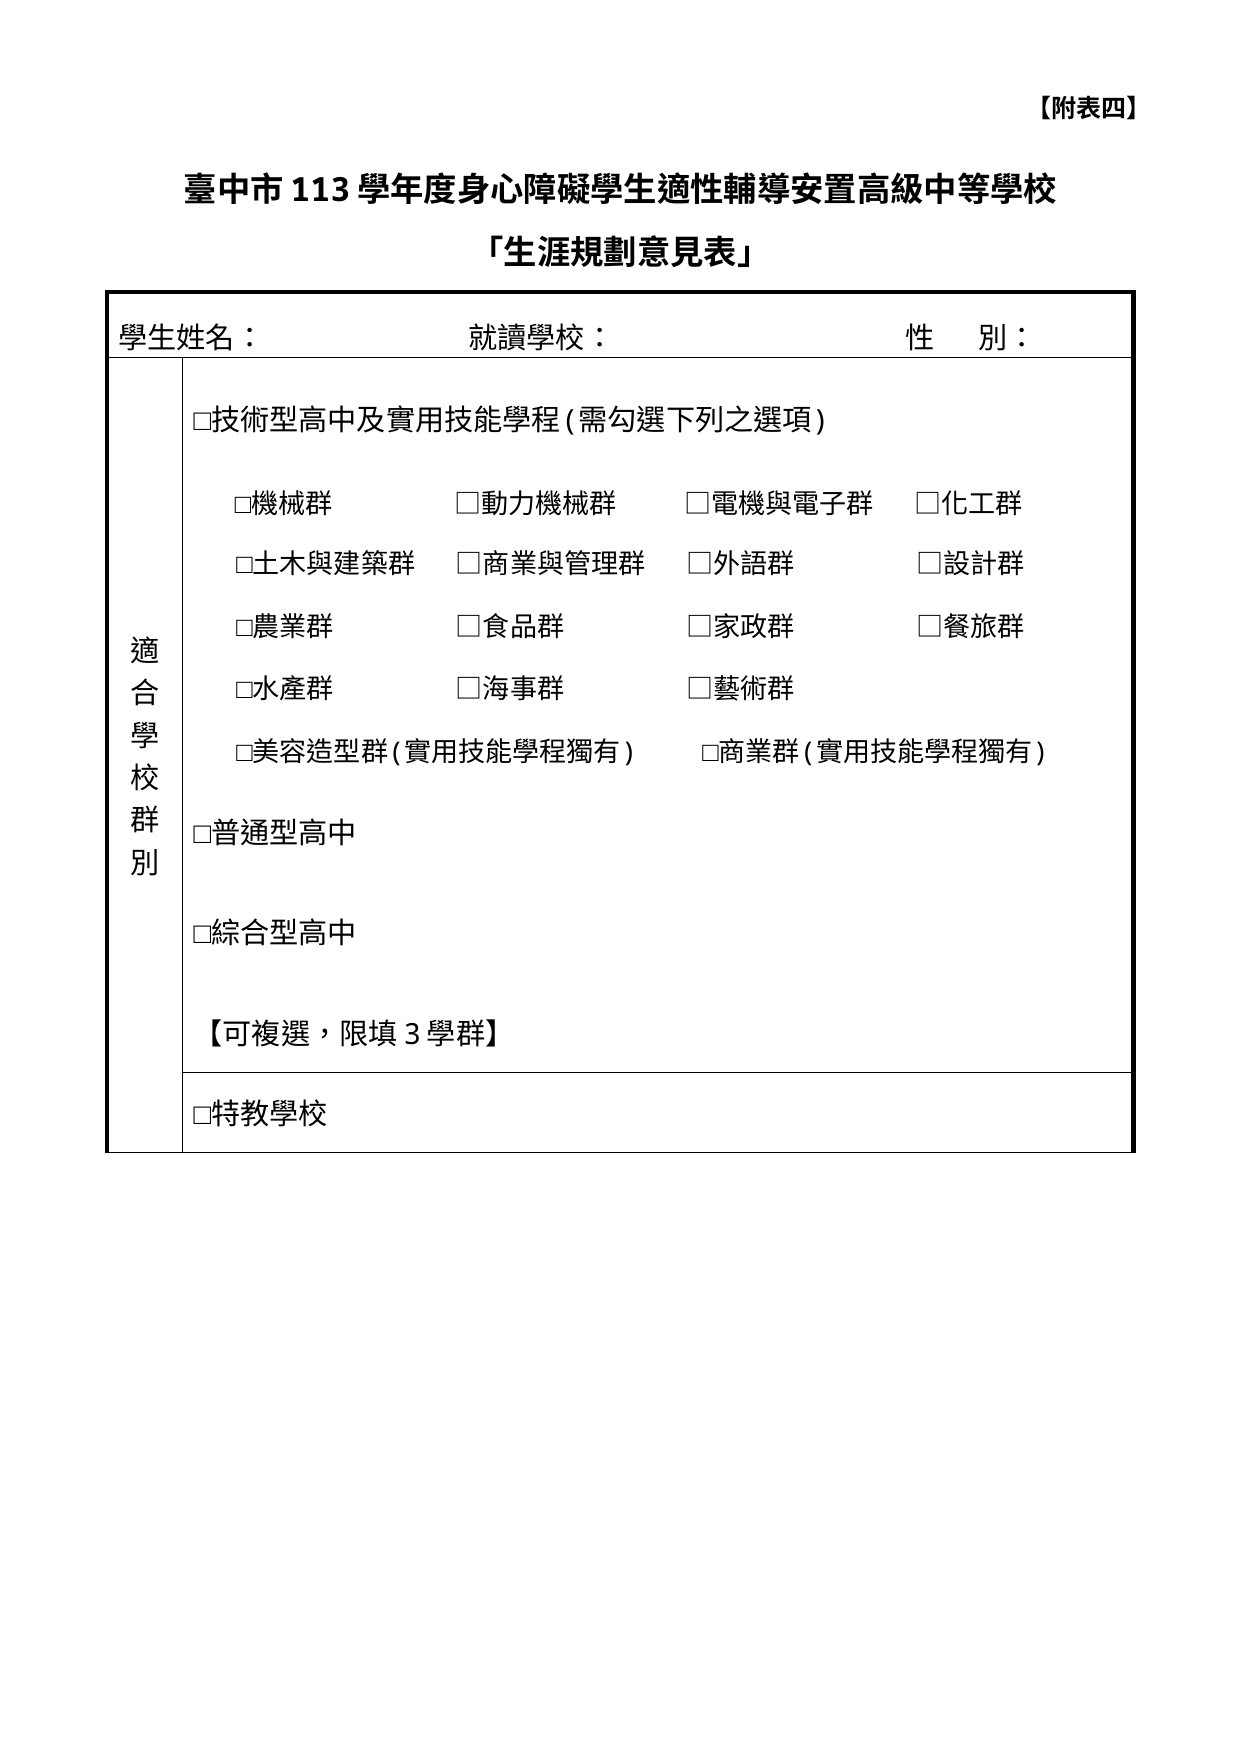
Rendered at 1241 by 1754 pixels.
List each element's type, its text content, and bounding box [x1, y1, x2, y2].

text 臺中市113學年度身心障礙學生適性輔導安置高級中等學校 [89, 146, 1152, 208]
text 「生涯規劃意見表」 [89, 208, 1152, 271]
text 【附表四】 [89, 64, 1152, 127]
table_cell □技術型高中及實用技能學程(需勾選下列之選項) □機械群 □動力機械群 □電機與電子群 □化工群 □土木與建築群 □商業與管理群 □外語群 □設計群 □農業群 □食品群 □家政群 □餐旅群 □水產群 □海事群 □藝術群 □美容造型群(實用技能學程獨有) □商業群(實用技能學程獨有) □普通型高中 □綜合型高中 【可複選，限填3學群】 [183, 358, 1131, 1071]
table_cell □特教學校 [183, 1073, 1131, 1152]
table_header 學生姓名： 就讀學校： 性 別： [109, 294, 1131, 357]
table_cell 適合學校群別 [109, 358, 182, 1152]
